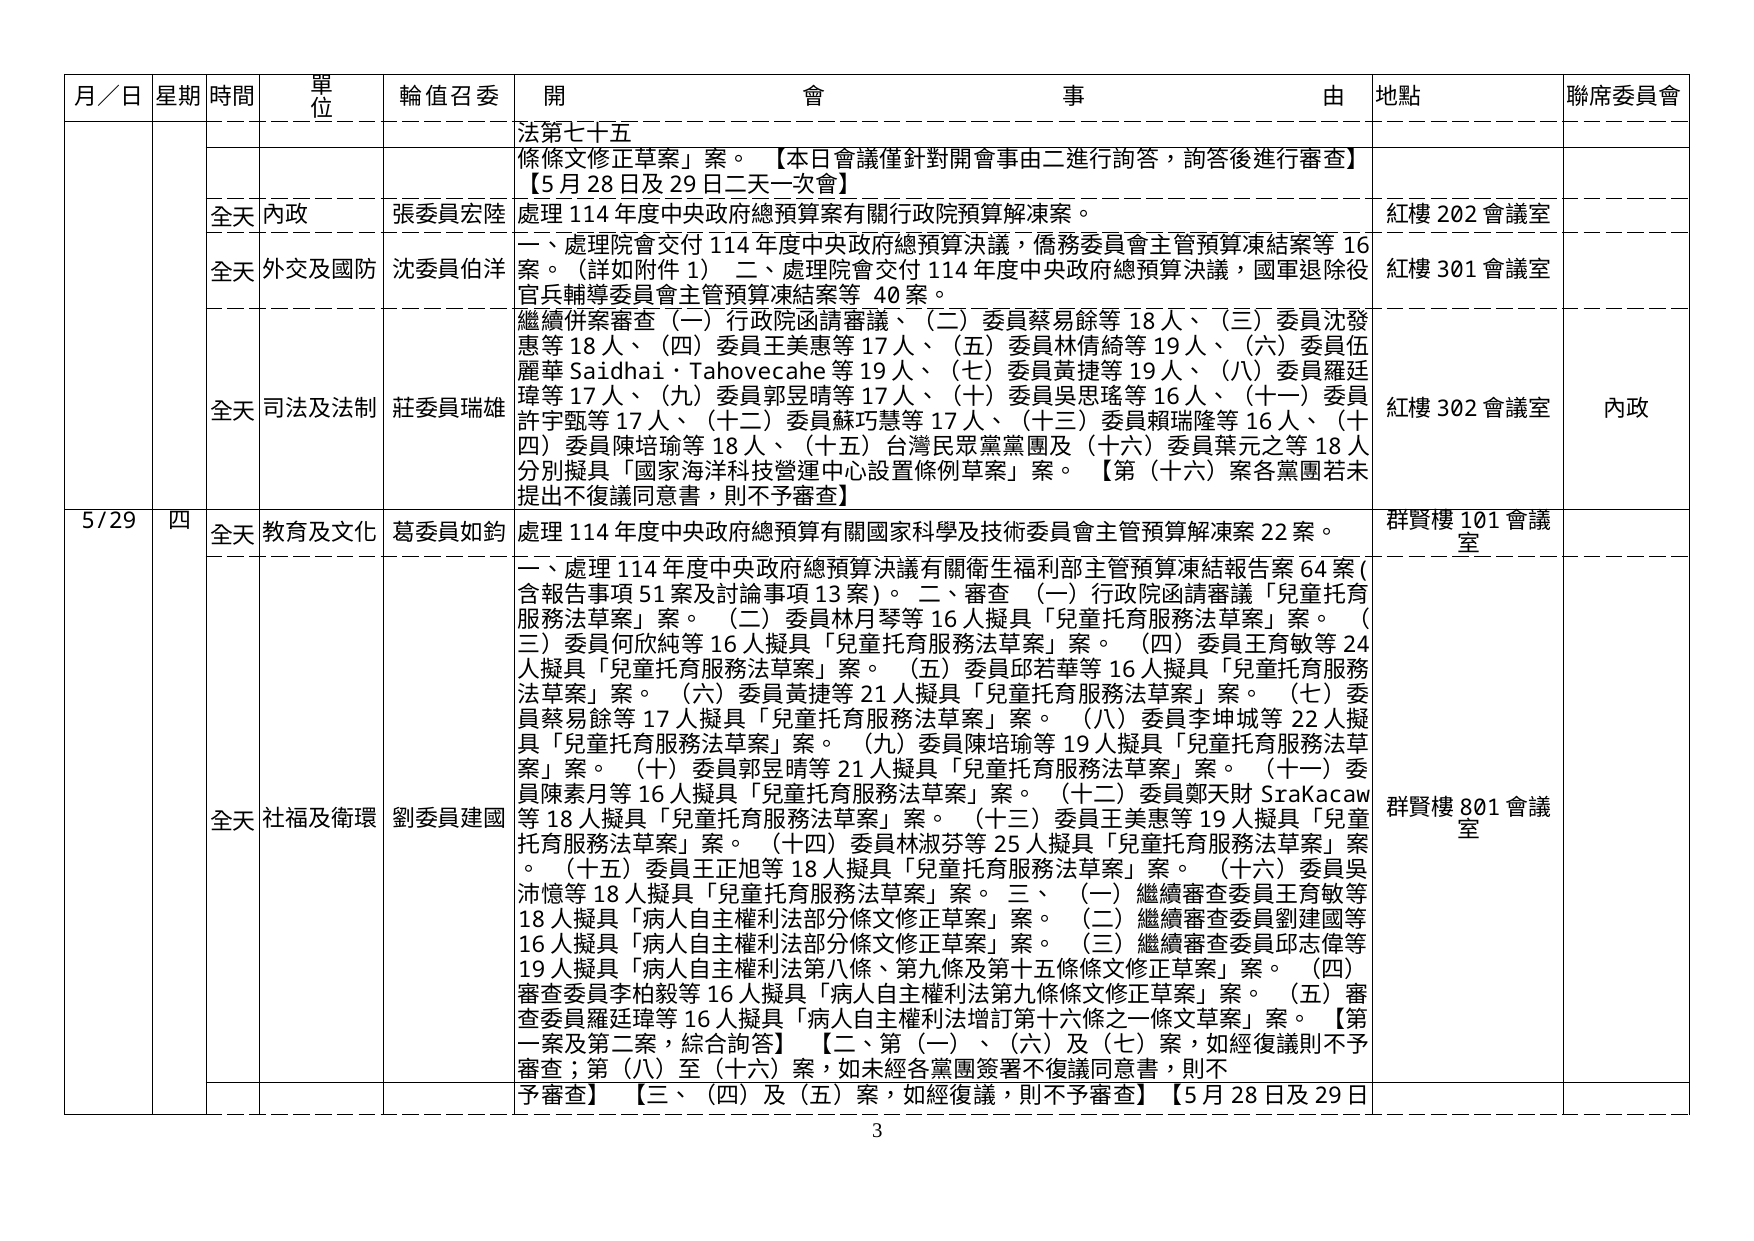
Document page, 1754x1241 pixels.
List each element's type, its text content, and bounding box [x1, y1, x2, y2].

table_cell [384, 148, 514, 198]
table_cell 條條文修正草案」案。 【本日會議僅針對開會事由二進行詢答，詢答後進行審查】【5月28日及29日二天一次會】 [515, 148, 1372, 198]
table_cell [207, 121, 259, 147]
table_cell [1373, 148, 1563, 198]
table_cell [384, 1083, 514, 1114]
table_cell [1564, 510, 1689, 556]
table_cell 社福及衛環 [260, 556, 383, 1082]
table_cell 全天 [207, 556, 259, 1082]
table_cell 外交及國防 [260, 232, 383, 308]
table_cell 全天 [207, 198, 259, 232]
table_cell 張委員宏陸 [384, 198, 514, 232]
table_cell [260, 1083, 383, 1114]
table_header 輪值召委 [384, 75, 514, 121]
table_cell 司法及法制 [260, 308, 383, 509]
table_cell 莊委員瑞雄 [384, 308, 514, 509]
table_cell [1373, 121, 1563, 147]
table_cell [260, 148, 383, 198]
table_cell [1564, 198, 1689, 232]
table_cell 一、處理院會交付114年度中央政府總預算決議，僑務委員會主管預算凍結案等16案。（詳如附件1） 二、處理院會交付114年度中央政府總預算決議，國軍退除役官兵輔導委員會主管預算凍結案等 40案。 [515, 232, 1372, 308]
table_cell 法第七十五 [515, 121, 1372, 147]
table_cell [1564, 1083, 1689, 1114]
table_cell 沈委員伯洋 [384, 232, 514, 308]
table_cell 繼續併案審查（一）行政院函請審議、（二）委員蔡易餘等18人、（三）委員沈發惠等18人、（四）委員王美惠等17人、（五）委員林倩綺等19人、（六）委員伍麗華Saidhai．Tahovecahe等19人、（七）委員黃捷等19人、（八）委員羅廷瑋等17人、（九）委員郭昱晴等17人、（十）委員吳思瑤等16人、（十一）委員許宇甄等17人、（十二）委員蘇巧慧等17人、（十三）委員賴瑞隆等16人、（十四）委員陳培瑜等18人、（十五）台灣民眾黨黨團及（十六）委員葉元之等18人分別擬具「國家海洋科技營運中心設置條例草案」案。 【第（十六）案各黨團若未提出不復議同意書，則不予審查】 [515, 308, 1372, 509]
table_cell [207, 148, 259, 198]
table_cell [260, 121, 383, 147]
table_cell [1564, 148, 1689, 198]
table_cell 紅樓202會議室 [1373, 198, 1563, 232]
table_header 地點 [1373, 75, 1563, 121]
table_cell 教育及文化 [260, 510, 383, 556]
table_cell 處理114年度中央政府總預算案有關行政院預算解凍案。 [515, 198, 1372, 232]
table_cell [1564, 556, 1689, 1082]
table_cell [207, 1083, 259, 1114]
table_cell [1564, 232, 1689, 308]
table_header 開會事由 [515, 75, 1372, 121]
table_cell 群賢樓801會議室 [1373, 556, 1563, 1082]
table_cell [1373, 1083, 1563, 1114]
table_cell 劉委員建國 [384, 556, 514, 1082]
table_cell 紅樓301會議室 [1373, 232, 1563, 308]
table_cell 處理114年度中央政府總預算有關國家科學及技術委員會主管預算解凍案22案。 [515, 510, 1372, 556]
table_cell 一、處理114年度中央政府總預算決議有關衛生福利部主管預算凍結報告案64案(含報告事項51案及討論事項13案)。 二、審查 （一）行政院函請審議「兒童托育服務法草案」案。 （二）委員林月琴等16人擬具「兒童托育服務法草案」案。 （三）委員何欣純等16人擬具「兒童托育服務法草案」案。 （四）委員王育敏等24人擬具「兒童托育服務法草案」案。 （五）委員邱若華等16人擬具「兒童托育服務法草案」案。 （六）委員黃捷等21人擬具「兒童托育服務法草案」案。 （七）委員蔡易餘等17人擬具「兒童托育服務法草案」案。 （八）委員李坤城等22人擬具「兒童托育服務法草案」案。 （九）委員陳培瑜等19人擬具「兒童托育服務法草案」案。 （十）委員郭昱晴等21人擬具「兒童托育服務法草案」案。 （十一）委員陳素月等16人擬具「兒童托育服務法草案」案。 （十二）委員鄭天財SraKacaw等18人擬具「兒童托育服務法草案」案。 （十三）委員王美惠等19人擬具「兒童托育服務法草案」案。 （十四）委員林淑芬等25人擬具「兒童托育服務法草案」案。 （十五）委員王正旭等18人擬具「兒童托育服務法草案」案。 （十六）委員吳沛憶等18人擬具「兒童托育服務法草案」案。 三、 （一）繼續審查委員王育敏等18人擬具「病人自主權利法部分條文修正草案」案。 （二）繼續審查委員劉建國等16人擬具「病人自主權利法部分條文修正草案」案。 （三）繼續審查委員邱志偉等19人擬具「病人自主權利法第八條、第九條及第十五條條文修正草案」案。 （四）審查委員李柏毅等16人擬具「病人自主權利法第九條條文修正草案」案。 （五）審查委員羅廷瑋等16人擬具「病人自主權利法增訂第十六條之一條文草案」案。 【第一案及第二案，綜合詢答】 【二、第（一）、（六）及（七）案，如經復議則不予審查；第（八）至（十六）案，如未經各黨團簽署不復議同意書，則不 [515, 556, 1372, 1082]
table_cell 全天 [207, 232, 259, 308]
table_header 月／日 [65, 75, 152, 121]
table_cell [65, 122, 152, 509]
table_header 聯席委員會 [1564, 75, 1689, 121]
table_cell [1564, 121, 1689, 147]
table_cell 全天 [207, 308, 259, 509]
table_cell 群賢樓101會議室 [1373, 510, 1563, 556]
table_cell 紅樓302會議室 [1373, 308, 1563, 509]
table_cell 四 [153, 510, 206, 1114]
table_header 單 位 [260, 75, 383, 121]
table_cell 內政 [1564, 308, 1689, 509]
table_cell 5/29 [65, 510, 152, 1114]
table_cell [384, 121, 514, 147]
table_cell [153, 122, 206, 509]
table_cell 葛委員如鈞 [384, 510, 514, 556]
table_header 時間 [207, 75, 259, 121]
table_cell 全天 [207, 510, 259, 556]
table_header 星期 [153, 75, 206, 121]
table_cell 予審查】 【三、（四）及（五）案，如經復議，則不予審查】【5月28日及29日 [515, 1083, 1372, 1114]
table_cell 內政 [260, 198, 383, 232]
